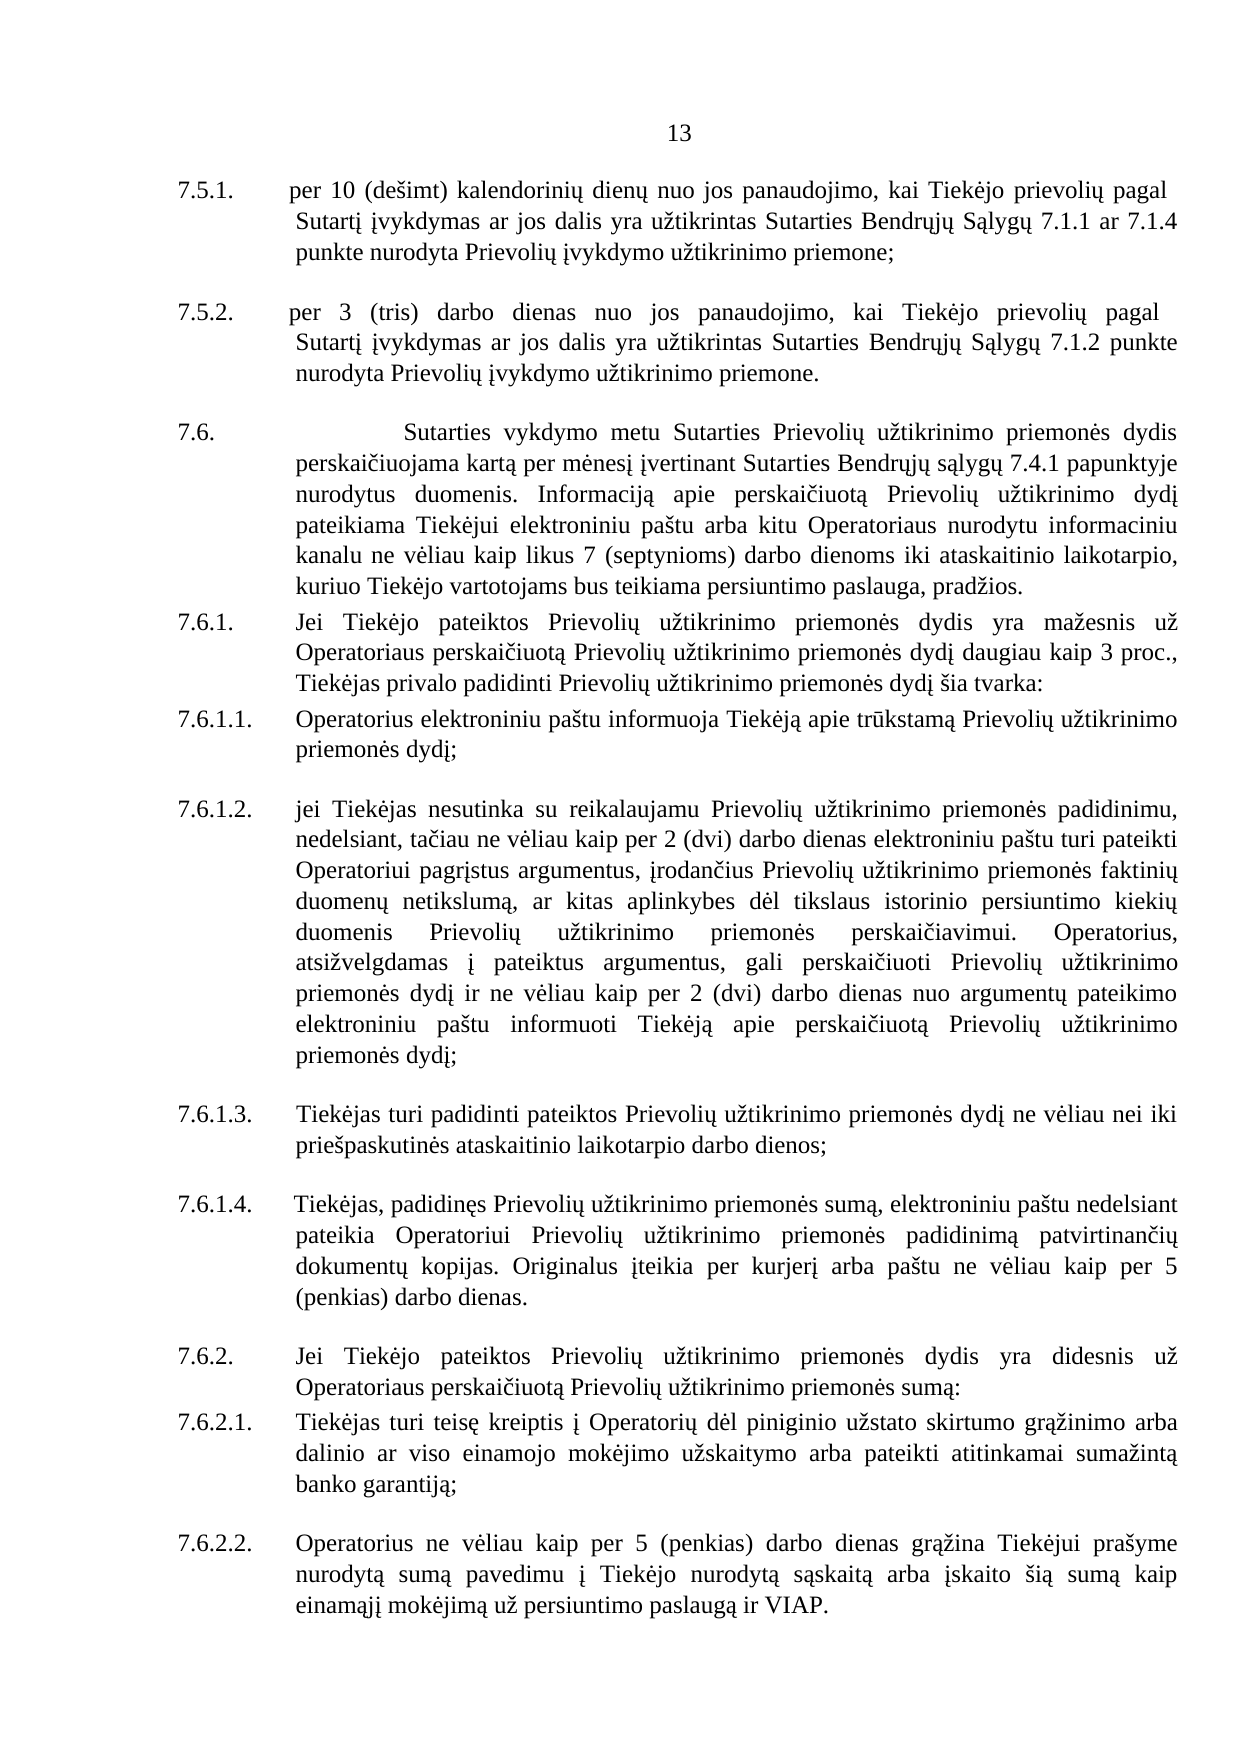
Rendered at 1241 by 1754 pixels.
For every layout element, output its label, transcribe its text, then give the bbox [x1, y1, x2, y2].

text 7.6.2.1. Tiekėjas turi teisę kreiptis į Operatorių dėl piniginio užstato skirtumo grąžinimo arba dalinio ar viso einamojo mokėjimo užskaitymo arba pateikti atitinkamai sumažintą banko garantiją; [177, 1407, 1179, 1497]
text 7.6.2. Jei Tiekėjo pateiktos Prievolių užtikrinimo priemonės dydis yra didesnis už Operatoriaus perskaičiuotą Prievolių užtikrinimo priemonės sumą: [177, 1341, 1179, 1401]
text 7.6.2.2. Operatorius ne vėliau kaip per 5 (penkias) darbo dienas grąžina Tiekėjui prašyme nurodytą sumą pavedimu į Tiekėjo nurodytą sąskaitą arba įskaito šią sumą kaip einamąjį mokėjimą už persiuntimo paslaugą ir VIAP. [177, 1528, 1179, 1618]
text 7.6.1.1. Operatorius elektroniniu paštu informuoja Tiekėją apie trūkstamą Prievolių užtikrinimo priemonės dydį; [177, 704, 1179, 763]
text 7.6.1.3. Tiekėjas turi padidinti pateiktos Prievolių užtikrinimo priemonės dydį ne vėliau nei iki priešpaskutinės ataskaitinio laikotarpio darbo dienos; [177, 1099, 1179, 1159]
text 7.6.1. Jei Tiekėjo pateiktos Prievolių užtikrinimo priemonės dydis yra mažesnis už Operatoriaus perskaičiuotą Prievolių užtikrinimo priemonės dydį daugiau kaip 3 proc., Tiekėjas privalo padidinti Prievolių užtikrinimo priemonės dydį šia tvarka: [177, 607, 1179, 697]
text 7.6. Sutarties vykdymo metu Sutarties Prievolių užtikrinimo priemonės dydis perskaičiuojama kartą per mėnesį įvertinant Sutarties Bendrųjų sąlygų 7.4.1 papunktyje nurodytus duomenis. Informaciją apie perskaičiuotą Prievolių užtikrinimo dydį pateikiama Tiekėjui elektroniniu paštu arba kitu Operatoriaus nurodytu informaciniu kanalu ne vėliau kaip likus 7 (septynioms) darbo dienoms iki ataskaitinio laikotarpio, kuriuo Tiekėjo vartotojams bus teikiama persiuntimo paslauga, pradžios. [177, 417, 1179, 600]
text 7.5.2. per 3 (tris) darbo dienas nuo jos panaudojimo, kai Tiekėjo prievolių pagal Sutartį įvykdymas ar jos dalis yra užtikrintas Sutarties Bendrųjų Sąlygų 7.1.2 punkte nurodyta Prievolių įvykdymo užtikrinimo priemone. [177, 297, 1179, 387]
text 7.6.1.4. Tiekėjas, padidinęs Prievolių užtikrinimo priemonės sumą, elektroniniu paštu nedelsiant pateikia Operatoriui Prievolių užtikrinimo priemonės padidinimą patvirtinančių dokumentų kopijas. Originalus įteikia per kurjerį arba paštu ne vėliau kaip per 5 (penkias) darbo dienas. [177, 1189, 1179, 1310]
text 7.6.1.2. jei Tiekėjas nesutinka su reikalaujamu Prievolių užtikrinimo priemonės padidinimu, nedelsiant, tačiau ne vėliau kaip per 2 (dvi) darbo dienas elektroniniu paštu turi pateikti Operatoriui pagrįstus argumentus, įrodančius Prievolių užtikrinimo priemonės faktinių duomenų netikslumą, ar kitas aplinkybes dėl tikslaus istorinio persiuntimo kiekių duomenis Prievolių užtikrinimo priemonės perskaičiavimui. Operatorius, atsižvelgdamas į pateiktus argumentus, gali perskaičiuoti Prievolių užtikrinimo priemonės dydį ir ne vėliau kaip per 2 (dvi) darbo dienas nuo argumentų pateikimo elektroniniu paštu informuoti Tiekėją apie perskaičiuotą Prievolių užtikrinimo priemonės dydį; [177, 794, 1179, 1068]
text 7.5.1. per 10 (dešimt) kalendorinių dienų nuo jos panaudojimo, kai Tiekėjo prievolių pagal Sutartį įvykdymas ar jos dalis yra užtikrintas Sutarties Bendrųjų Sąlygų 7.1.1 ar 7.1.4 punkte nurodyta Prievolių įvykdymo užtikrinimo priemone; [177, 176, 1179, 266]
